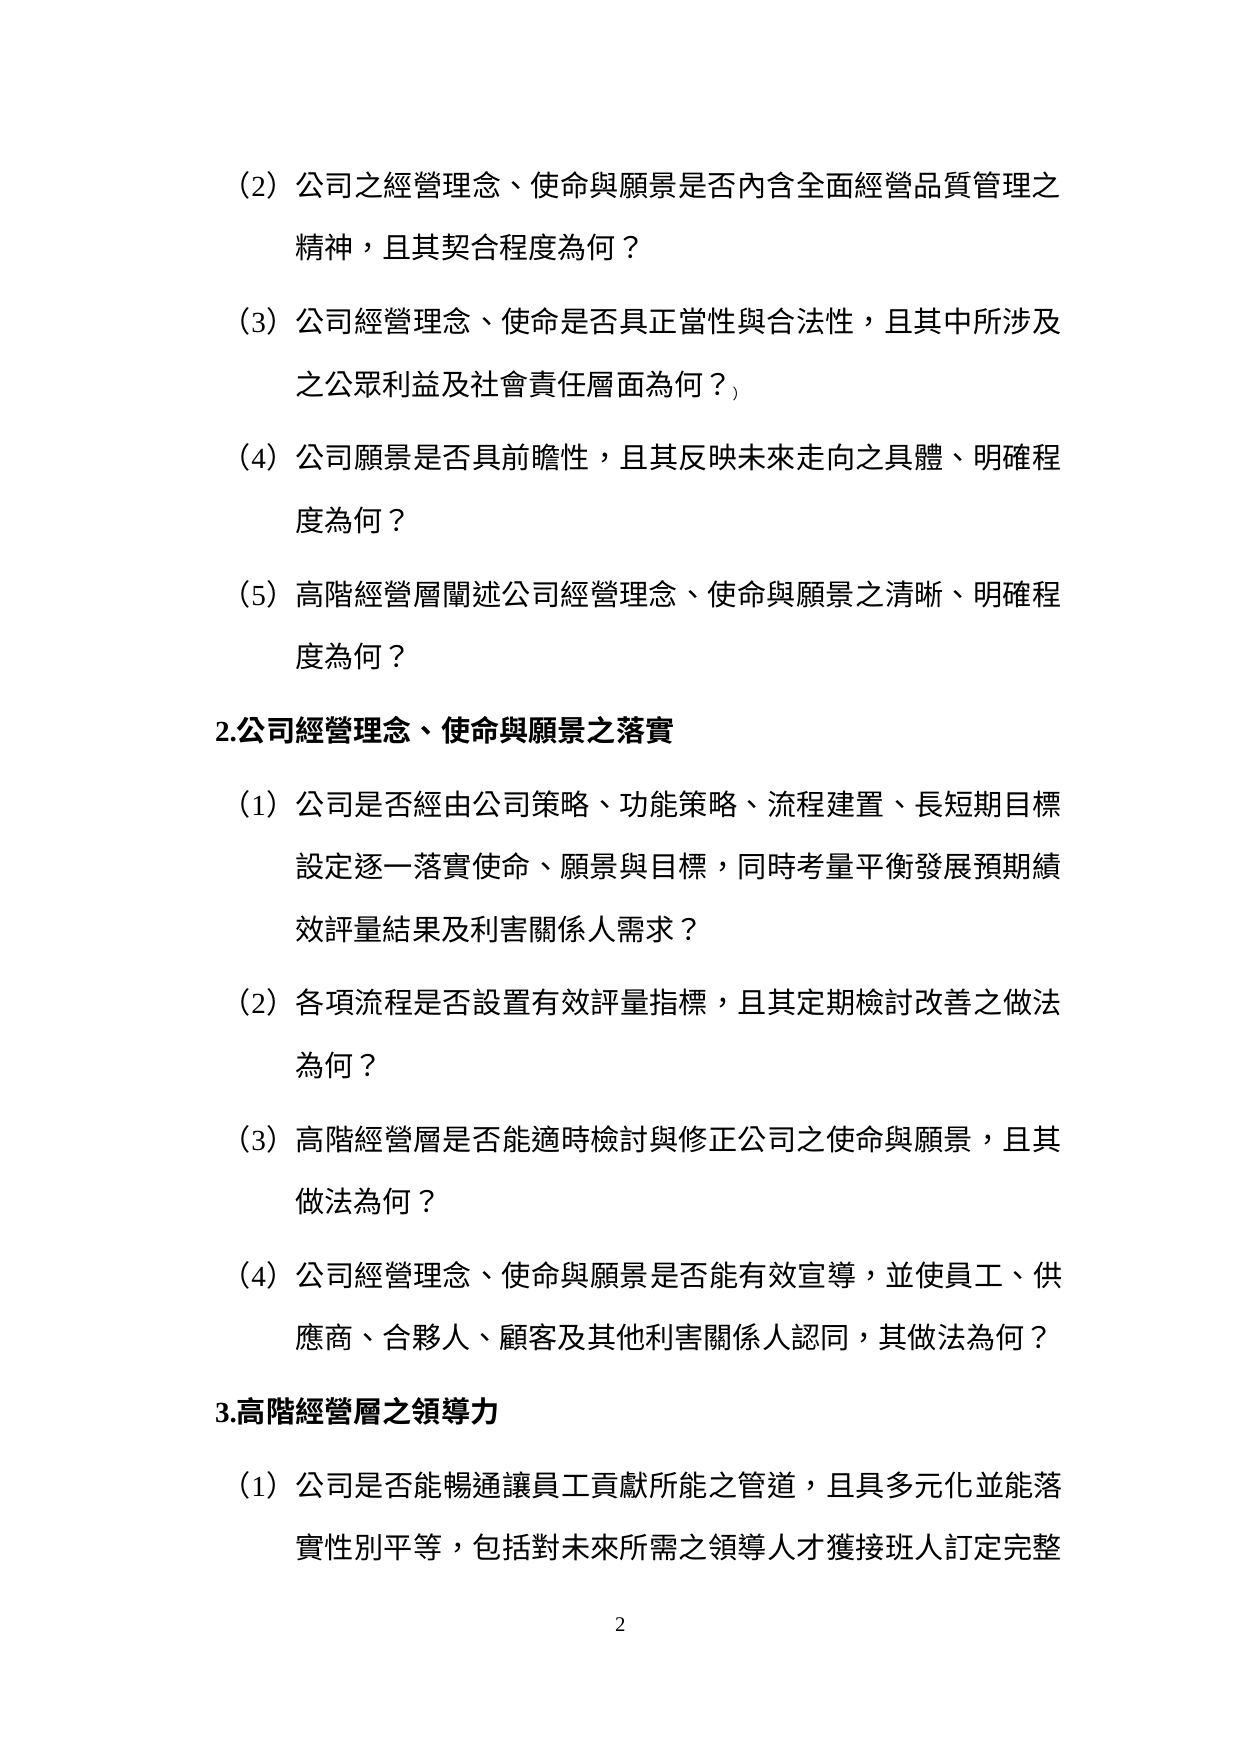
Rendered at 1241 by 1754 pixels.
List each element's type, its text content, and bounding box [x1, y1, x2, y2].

text 2.公司經營理念、使命與願景之落實 [215, 687, 1063, 749]
text （3）公司經營理念、使命是否具正當性與合法性，且其中所涉及之公眾利益及社會責任層面為何？） [221, 278, 1063, 403]
text （4）公司願景是否具前瞻性，且其反映未來走向之具體、明確程度為何？ [221, 414, 1063, 539]
text （5）高階經營層闡述公司經營理念、使命與願景之清晰、明確程度為何？ [221, 551, 1063, 676]
text （3）高階經營層是否能適時檢討與修正公司之使命與願景，且其做法為何？ [222, 1096, 1063, 1221]
text （2）各項流程是否設置有效評量指標，且其定期檢討改善之做法為何？ [222, 959, 1063, 1084]
text 3.高階經營層之領導力 [215, 1368, 1063, 1431]
text （4）公司經營理念、使命與願景是否能有效宣導，並使員工、供應商、合夥人、顧客及其他利害關係人認同，其做法為何？ [222, 1232, 1063, 1357]
text （1）公司是否經由公司策略、功能策略、流程建置、長短期目標設定逐一落實使命、願景與目標，同時考量平衡發展預期績效評量結果及利害關係人需求？ [222, 761, 1063, 948]
text （1）公司是否能暢通讓員工貢獻所能之管道，且具多元化並能落實性別平等，包括對未來所需之領導人才獲接班人訂定完整 [222, 1442, 1063, 1567]
text （2）公司之經營理念、使命與願景是否內含全面經營品質管理之精神，且其契合程度為何？ [221, 142, 1063, 267]
